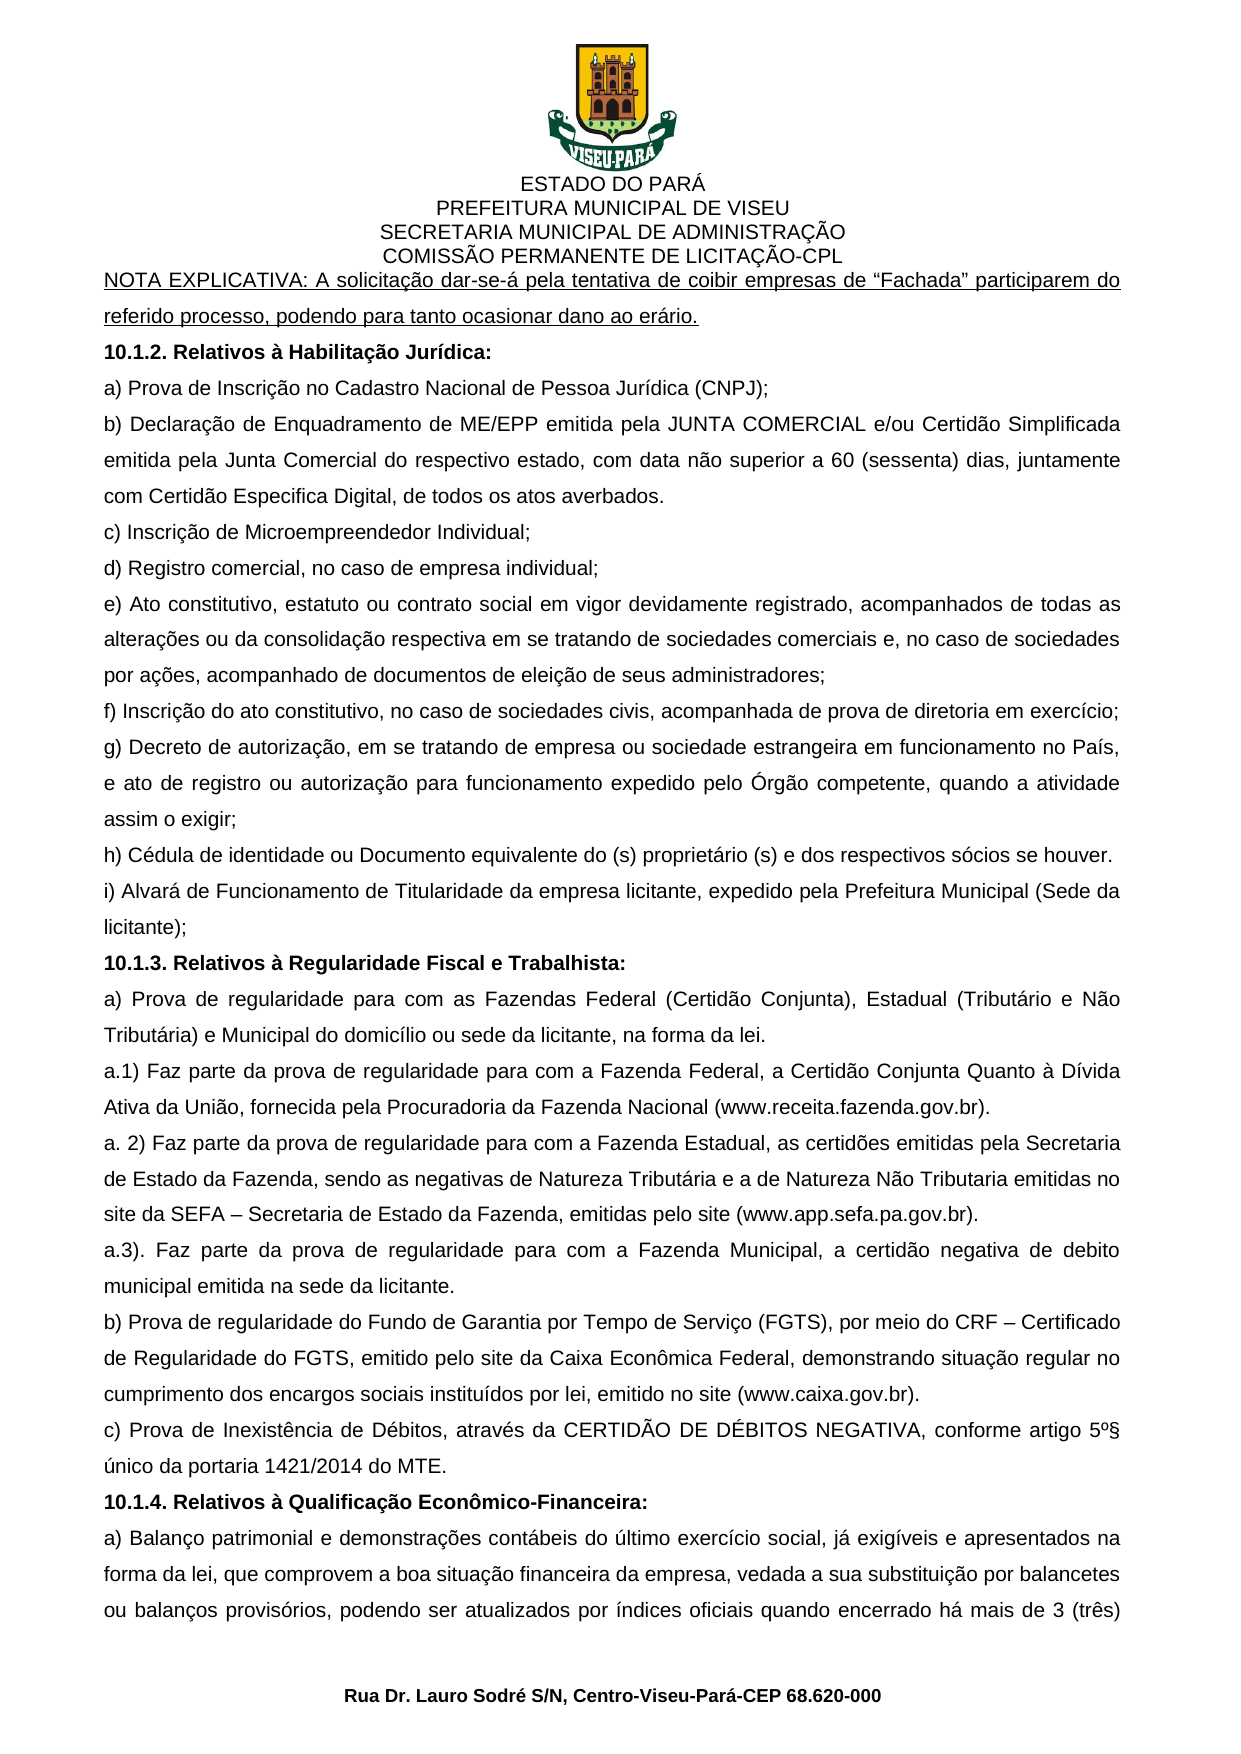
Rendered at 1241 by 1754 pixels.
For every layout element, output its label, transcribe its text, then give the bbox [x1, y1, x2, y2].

text b) Declaração de Enquadramento de ME/EPP emitida pela JUNTA COMERCIAL e/ou Certidão Simplificada emitida pela Junta Comercial do respectivo estado, com data não superior a 60 (sessenta) dias, juntamente com Certidão Especifica Digital, de todos os atos averbados. [103, 412, 1122, 507]
text 10.1.4. Relativos à Qualificação Econômico-Financeira: [103, 1490, 1122, 1514]
text g) Decreto de autorização, em se tratando de empresa ou sociedade estrangeira em funcionamento no País, e ato de registro ou autorização para funcionamento expedido pelo Órgão competente, quando a atividade assim o exigir; [103, 735, 1122, 831]
text a) Prova de regularidade para com as Fazendas Federal (Certidão Conjunta), Estadual (Tributário e Não Tributária) e Municipal do domicílio ou sede da licitante, na forma da lei. [103, 987, 1122, 1047]
text c) Inscrição de Microempreendedor Individual; [103, 519, 1122, 543]
text d) Registro comercial, no caso de empresa individual; [103, 555, 1122, 579]
text 10.1.3. Relativos à Regularidade Fiscal e Trabalhista: [103, 951, 1122, 975]
text f) Inscrição do ato constitutivo, no caso de sociedades civis, acompanhada de prova de diretoria em exercício; [103, 699, 1122, 723]
text a.1) Faz parte da prova de regularidade para com a Fazenda Federal, a Certidão Conjunta Quanto à Dívida Ativa da União, fornecida pela Procuradoria da Fazenda Nacional (www.receita.fazenda.gov.br). [103, 1058, 1122, 1118]
text i) Alvará de Funcionamento de Titularidade da empresa licitante, expedido pela Prefeitura Municipal (Sede da licitante); [103, 879, 1122, 939]
picture [547, 44, 678, 172]
text 10.1.2. Relativos à Habilitação Jurídica: [103, 340, 1122, 364]
text c) Prova de Inexistência de Débitos, através da CERTIDÃO DE DÉBITOS NEGATIVA, conforme artigo 5º§ único da portaria 1421/2014 do MTE. [103, 1418, 1122, 1478]
text a.3). Faz parte da prova de regularidade para com a Fazenda Municipal, a certidão negativa de debito municipal emitida na sede da licitante. [103, 1238, 1122, 1298]
text b) Prova de regularidade do Fundo de Garantia por Tempo de Serviço (FGTS), por meio do CRF – Certificado de Regularidade do FGTS, emitido pelo site da Caixa Econômica Federal, demonstrando situação regular no cumprimento dos encargos sociais instituídos por lei, emitido no site (www.caixa.gov.br). [103, 1310, 1122, 1406]
text NOTA EXPLICATIVA: A solicitação dar-se-á pela tentativa de coibir empresas de “Fachada” participarem do referido processo, podendo para tanto ocasionar dano ao erário. [103, 268, 1122, 328]
text a) Balanço patrimonial e demonstrações contábeis do último exercício social, já exigíveis e apresentados na forma da lei, que comprovem a boa situação financeira da empresa, vedada a sua substituição por balancetes ou balanços provisórios, podendo ser atualizados por índices oficiais quando encerrado há mais de 3 (três) [103, 1526, 1122, 1622]
text h) Cédula de identidade ou Documento equivalente do (s) proprietário (s) e dos respectivos sócios se houver. [103, 843, 1122, 867]
text e) Ato constitutivo, estatuto ou contrato social em vigor devidamente registrado, acompanhados de todas as alterações ou da consolidação respectiva em se tratando de sociedades comerciais e, no caso de sociedades por ações, acompanhado de documentos de eleição de seus administradores; [103, 591, 1122, 687]
text a) Prova de Inscrição no Cadastro Nacional de Pessoa Jurídica (CNPJ); [103, 376, 1122, 400]
text a. 2) Faz parte da prova de regularidade para com a Fazenda Estadual, as certidões emitidas pela Secretaria de Estado da Fazenda, sendo as negativas de Natureza Tributária e a de Natureza Não Tributaria emitidas no site da SEFA – Secretaria de Estado da Fazenda, emitidas pelo site (www.app.sefa.pa.gov.br). [103, 1130, 1122, 1226]
